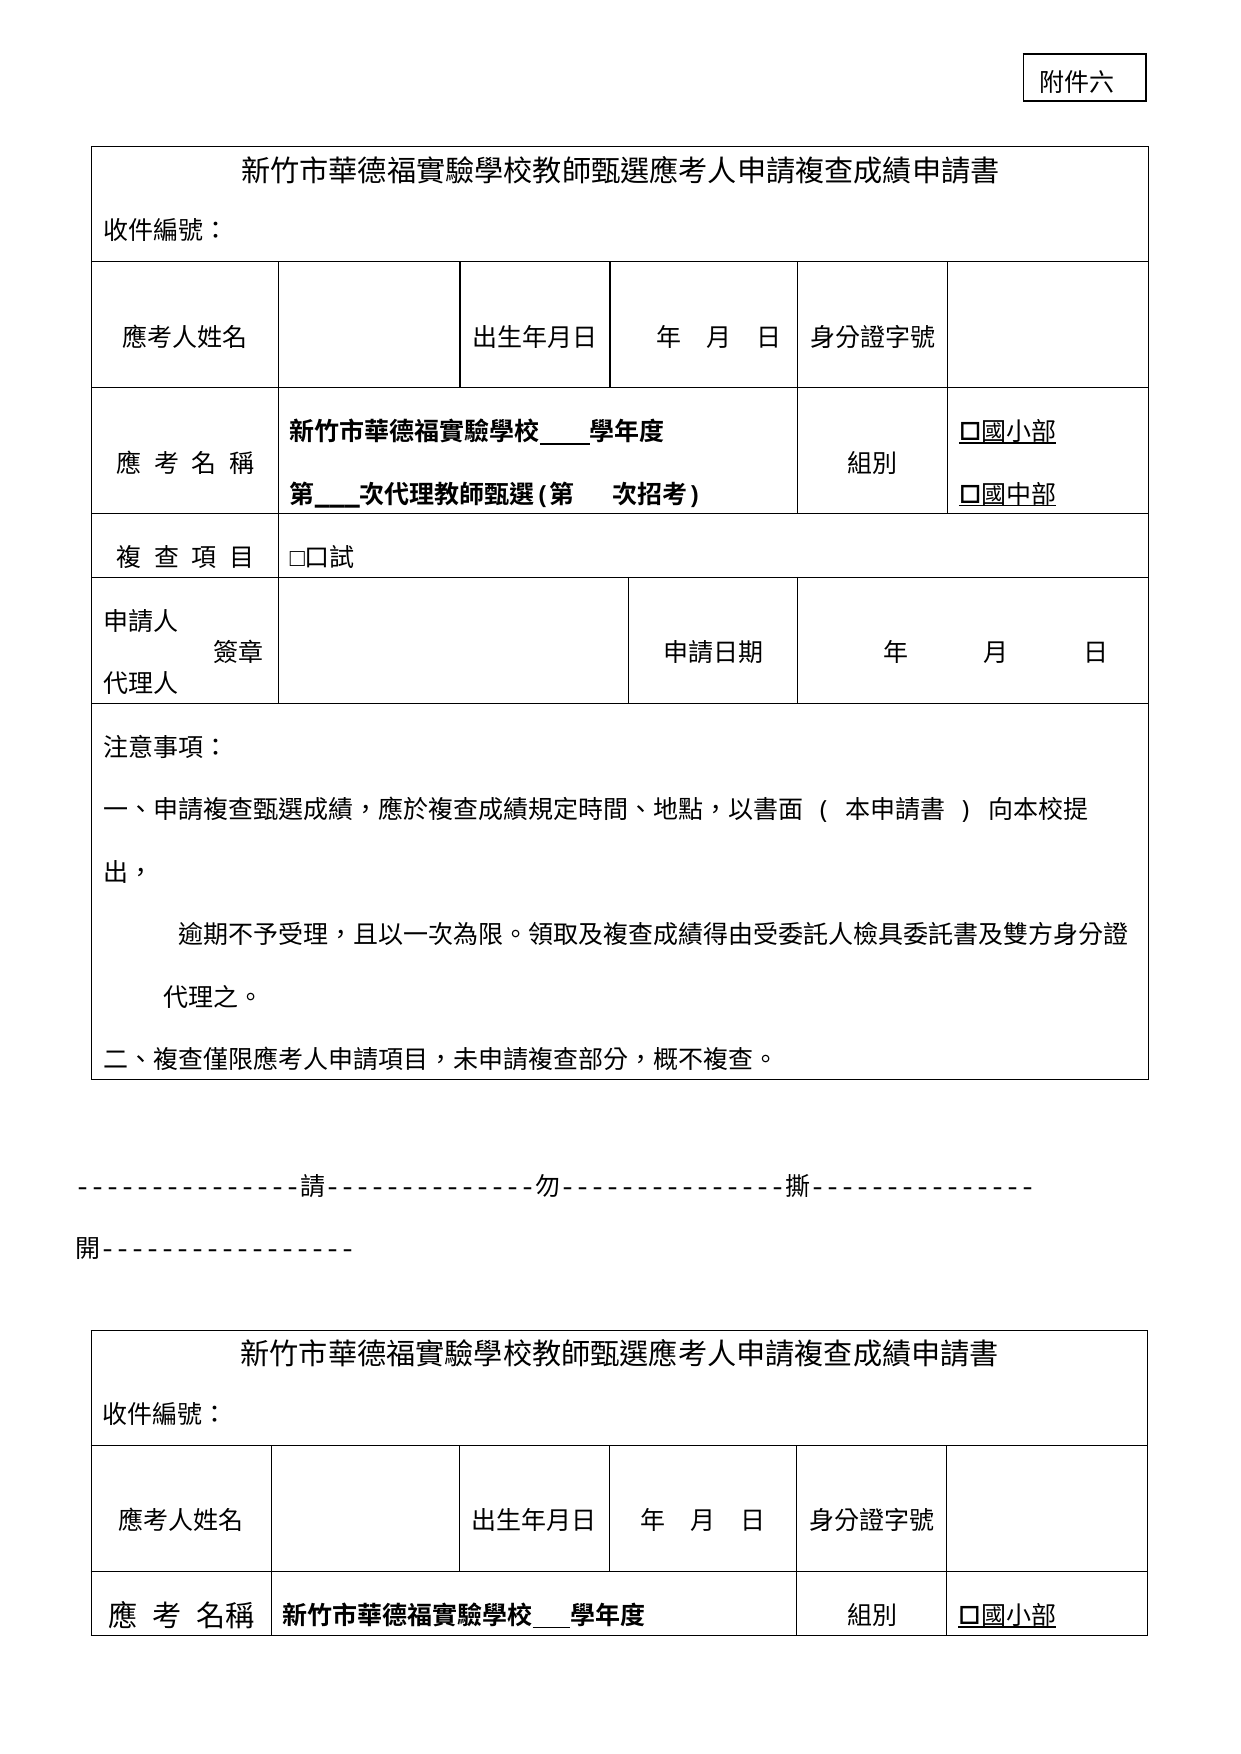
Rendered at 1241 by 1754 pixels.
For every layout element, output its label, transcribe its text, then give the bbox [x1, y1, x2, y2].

table_cell 組別 [797, 1572, 946, 1634]
table_cell 身分證字號 [798, 262, 947, 387]
text ---------------請--------------勿---------------撕---------------開----------------- [75, 1142, 1165, 1267]
table_cell 身分證字號 [797, 1446, 946, 1571]
table_cell 出生年月日 [460, 1446, 609, 1571]
text 附件六 [1039, 62, 1130, 93]
table_cell □口試 [279, 514, 1148, 577]
table_cell 組別 [798, 388, 947, 513]
table_cell [272, 1446, 459, 1571]
table_cell 申請日期 [629, 578, 797, 703]
table_cell 國小部 國中部 [948, 388, 1148, 513]
table_cell [948, 262, 1148, 387]
table_cell [279, 578, 628, 703]
table_cell [279, 262, 459, 387]
table_cell [947, 1446, 1147, 1571]
table_cell 新竹市華德福實驗學校 學年度 第___次代理教師甄選(第 次招考) [279, 388, 797, 513]
table_cell 複 查 項 目 [92, 514, 278, 577]
table_cell 出生年月日 [461, 262, 609, 387]
table_cell 應 考 名 稱 [92, 388, 278, 513]
table_header 新竹市華德福實驗學校教師甄選應考人申請複查成績申請書 收件編號： [92, 1331, 1147, 1445]
table_header 新竹市華德福實驗學校教師甄選應考人申請複查成績申請書 收件編號： [92, 147, 1148, 261]
table_cell 申請人 代理人 [92, 578, 197, 703]
table_cell 年 月 日 [611, 262, 797, 387]
table_cell 應考人姓名 [92, 1446, 271, 1571]
table_cell 年 月 日 [610, 1446, 796, 1571]
table_cell 簽章 [198, 578, 278, 703]
table_cell 應 考 名稱 [92, 1572, 271, 1634]
table_cell 年 月 日 [798, 578, 1148, 703]
table_cell 新竹市華德福實驗學校 學年度 [272, 1572, 796, 1634]
table_cell 國小部 [947, 1572, 1147, 1634]
table_cell 注意事項： 一、申請複查甄選成績，應於複查成績規定時間、地點，以書面 ( 本申請書 ) 向本校提出， 逾期不予受理，且以一次為限。領取及複查成績得由受委託人檢具委託書及雙方身分證 代理之。 二、複查僅限應考人申請項目，未申請複查部分，概不複查。 [92, 704, 1148, 1079]
table_cell 應考人姓名 [92, 262, 278, 387]
